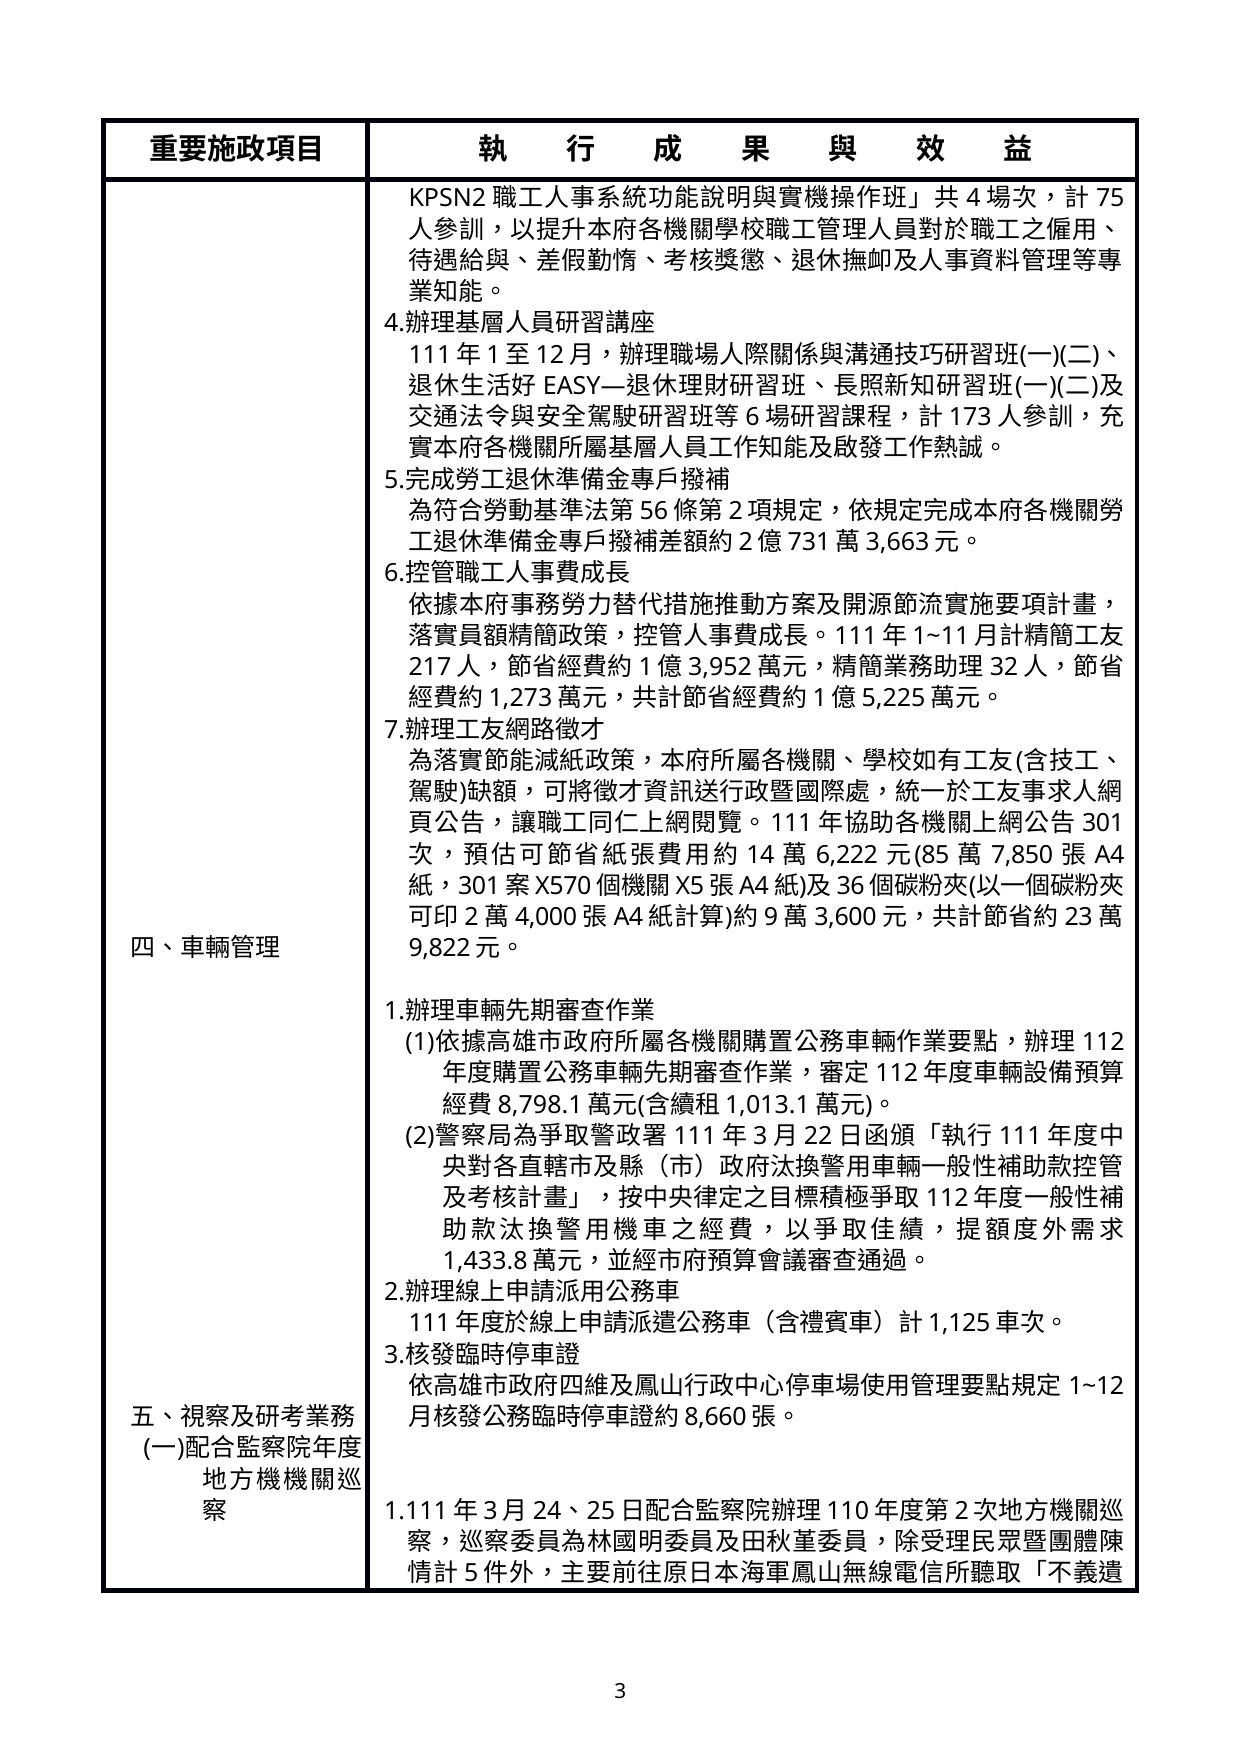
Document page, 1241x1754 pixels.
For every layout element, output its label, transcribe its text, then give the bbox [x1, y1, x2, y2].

table_cell 1.辦理四維及鳳山行政中心環境美綠化 (1)四維及鳳山行政中心大樓四周及庭園遍植景觀樹木、花草進行綠美化，定期修剪整理，提供市民舒適的洽公環境。另於公共走道，定期更換擺飾各種花木盆栽，以提升辦公環境景觀，淨化室內空氣。 (2)依據本府四維及鳳山行政中心大樓環境清潔維護實施計畫，辦理環境清潔暨美綠化績效考核3次。 2.加強四維及鳳山行政中心會場利用 (1)為有效提供場地資訊，增進集會場所使用率，於行政暨國際處網站提供會場現況照片、設備簡介、場地使用申請書及單一申請窗口等申辦服務資訊。 (2)111年度四維行政中心中庭、廣場及大禮堂計開放79場次，各會議室等受理申請使用計1,606場次；鳳山行政中心中庭、廣場、大禮堂及多媒體會議室計開放71場次，各會議室等受理申請使用計1,031場次。 3.推動綠色環保採購及優先採購身心障礙福利機構物品 111年度綠色採購，指定項目採購達成率為90.7%；另111年度優先採購身心障礙福利機構團體生產物品，達成法定比例5%。 4.打造與民眾友善互動之公共空間 (1)111年1月配合農曆春節新年節慶，於四維及鳳山行政中心佈置新年節慶藝術作品與標語，呈現過年熱鬧氣氛。 (2)受理本府各機關學校申請於四維及鳳山行政中心電梯內海報夾張貼海報計28次，讓市政服務資訊更普及，延伸本府服務市民朋友的觸角。 (3)受理本府各機關學校申請於四維行政中心中庭LED電視牆播放市政宣導短片計29次。 (4)因應防疫升級，本府四維及鳳山行政中心於110年5月18日起開始啟動聯合洽公，並規劃洽公區域統一受理（四維行政中心於一樓中庭、鳳山行政中心於後棟一樓多媒體簡報室），除員工、受邀開會者或其他特殊事由人員進出，民眾非必要不得上樓，透過降低民眾非必要接觸風險，防止疫情傳播，配合疫情趨緩於111年12月12日取消管制措施。 1.辨理四維及鳳山行政中心建築、水電、空調、消防、電梯、通信、廣播、監視系統等公共設備之保養維護管理及各機關申請維修，111年度受理案件計895件，有效維護辦公環境正常運作。 2.辦理四維及鳳山行政中心大樓「高低壓電氣設備檢驗」、「消防設備安全檢查及改善」、「節約能源」、「火災及公共意外保險」等業務，以確保公共安全。 1.經管市有宿舍44間，包括首長職務宿舍3間、多房間職務宿舍32間、單房間職務宿舍6間及眷舍3間。 2.活化首長職務宿舍（市長官邸）提供予機關 (構)及經政府立案之公私立學校、公司、行號或團體，舉辦有關文化藝術、學術教育、社會教育等活動或其他經主管機關核准之公益活動。111年度申請使用計10場次。 3.不定期派員巡查宿舍設施，即時修繕汰換老舊或不堪使用設備，以維護居住品質。每年辦理2次宿舍居住事實查考作業，分別於5、11月辦理完成。 4.提供前金區公所借用部分宿舍空地及眷舍空屋，作為綠美化基地及里民休閒場所，以活化利用。 1.財產增加或報廢減損手續辦理，並依按期彙送各類統計報表至管理系統。 2.經管四維及鳳山行政中心之財產及物品年度盤點工作。 3.不定期辦理財產清查移撥、捐贈、變賣等，以活化並發揮財產最大使用價值。 1.辦理四維行政中心辦公大樓111年防護團講習，參訓人員74人。 2.辦理四維、鳳山行政中心辦公大樓場域111年度自衛消防編組訓練各2次，並將演練成果彙送主管機關消防局備查。 1.辦理四維行政中心東北側1部貨物電梯、鳳山行政中心後棟大樓2部客用電梯之控制系統整修工程。更新主馬達為變頻形式、並更新乘場、車廂等設備、組件，提升電梯使用效率及延長使用年限，達安全使用兼顧節能減碳效果。 2.辦理兩行政中心廁所親子設備採購工程。新設兒童安全座椅、換尿布臺、子母型馬桶蓋、安全增高腳凳並同步設置引導指示牌，提供洽公民眾、府內同仁友善、溫馨並安心可靠的如廁環境。 3.辦理兩行政中心中央空調系統汰換工程。四維行政中心包含：6-7樓原老舊線形出風口汰換；鳳山行政中心包括：後棟大樓儲冰系統管線保溫材更換；前棟大樓冷卻水管線閥件汰換等，預期可提升空調系統運轉可靠度。 1.本府臨時人員進用之審核 依據高雄市政府所屬各機關學校臨時人員進用及運用要點規定，嚴格審核各機關提報進用臨時人員需求，以撙節公帑。截至111年底召開進用臨時人員審核小組會議計6次，審核運動發展局、農業局，社會局、水利局、衛生局及教育局等機關10項提案，同意進用20人。 2.辦理績優基層人員選拔與表揚活動 111年8月10日，於四維行政中心大禮堂由陳其邁市長親自頒獎，表揚50名績優基層人員，頒發獎座及每人獎金1萬元，以肯定辛勞奉獻的基層同仁。 3.辦理職工管理研習 111年2月16日(上、下午)、12月20日及21日，分別辦理KPSN2職工人事系統功能說明與實機操作班」共4場次，計75人參訓，以提升本府各機關學校職工管理人員對於職工之僱用、待遇給與、差假勤惰、考核獎懲、退休撫卹及人事資料管理等專業知能。 4.辦理基層人員研習講座 111年1至12月，辦理職場人際關係與溝通技巧研習班(一)(二)、退休生活好EASY—退休理財研習班、長照新知研習班(一)(二)及交通法令與安全駕駛研習班等6場研習課程，計173人參訓，充實本府各機關所屬基層人員工作知能及啟發工作熱誠。 5.完成勞工退休準備金專戶撥補 為符合勞動基準法第56條第2項規定，依規定完成本府各機關勞工退休準備金專戶撥補差額約2億731萬3,663元。 6.控管職工人事費成長 依據本府事務勞力替代措施推動方案及開源節流實施要項計畫，落實員額精簡政策，控管人事費成長。111年1~11月計精簡工友217人，節省經費約1億3,952萬元，精簡業務助理32人，節省經費約1,273萬元，共計節省經費約1億5,225萬元。 7.辦理工友網路徵才 為落實節能減紙政策，本府所屬各機關、學校如有工友(含技工、駕駛)缺額，可將徵才資訊送行政暨國際處，統一於工友事求人網頁公告，讓職工同仁上網閱覽。111年協助各機關上網公告301次，預估可節省紙張費用約14萬6,222元(85萬7,850張A4紙，301案X570個機關X5張A4紙)及36個碳粉夾(以一個碳粉夾可印2萬4,000張A4紙計算)約9萬3,600元，共計節省約23萬9,822元。 1.辦理車輛先期審查作業 (1)依據高雄市政府所屬各機關購置公務車輛作業要點，辦理112年度購置公務車輛先期審查作業，審定112年度車輛設備預算經費8,798.1萬元(含續租1,013.1萬元)。 (2)警察局為爭取警政署111年3月22日函頒「執行111年度中央對各直轄市及縣（市）政府汰換警用車輛一般性補助款控管及考核計畫」，按中央律定之目標積極爭取112年度一般性補助款汰換警用機車之經費，以爭取佳績，提額度外需求1,433.8萬元，並經市府預算會議審查通過。 2.辦理線上申請派用公務車 111年度於線上申請派遣公務車（含禮賓車）計1,125車次。 3.核發臨時停車證 依高雄市政府四維及鳳山行政中心停車場使用管理要點規定1~12月核發公務臨時停車證約8,660張。 1.111年3月24、25日配合監察院辦理110年度第2次地方機關巡察，巡察委員為林國明委員及田秋堇委員，除受理民眾暨團體陳情計5件外，主要前往原日本海軍鳳山無線電信所聽取「不義遺址保存維護及活動推廣情形」簡報，並實地巡察原日本海軍鳳山無線電信所、柯旗化故居。 2.111年10月20、21日，配合監察院辦理111年度第1次地方機關巡察，巡察委員為蔡崇義委員及林郁容委員，除受理民眾暨團體陳情計15件外，主要巡察高雄流行音樂中心瞭解該中心營運及管理情形。 1.辦理行政暨國際處研考業務管控及處理。 2.辦理電話服務品質及禮貌測試 依據「高雄市政府行政暨國際處電話服務品質及禮貌測試執行計畫」，不定期進行電話服務品質及禮貌測試，111年度計辦理2次測試、抽測計16人次，導入專業、親切及高效率的電話服務品質，建立良好服務形象，提升服務品質。 3.辦理111年度風險管理作業 為加強各機關內部各項施政計畫管控及落實執行，本府函文請各機關於 110年起參照行政院相關規定辦理風險管理作業，行政暨國際處依本府規定於111年2月28 前完成111年度「行政暨國際處風險管理作業計畫書」，俾據以執行，以落實風險管理，實現施政績效。 為保障消費者權益，主動會同主管機關查察主要消費場所及消費商品，如預售屋及成屋定型化契約與廣告、學校營養午餐、中古汽車買賣定型化契約、加水站水質安全衛生之檢測查核、家用液用石油氣定化型契約、飯店、大賣場停車場聯合專案等稽查作業減少消費爭議聯合宣導及稽查等項目，加強查察民生消費食品安全及物價查訪，並在重要民俗年節期間，加強民生食品消費安全查察工作，111年計查核34次、102場家。 1.建置消費者保護專屬網頁，提供消費者保護相關資訊，並加強消費者保護知識教育宣導。 2.111年行政暨國際處消費者保護官透過媒體專訪，或受邀請擔任講座或至機關學校、民間團體等進行消費者保護教育宣導，共計19場次。 3.不定期的透過網路、電台、有線電視跑馬燈等管道，加強宣導「1950消費者服務專線」與消費者保護相關資訊。 1.111年10月19日與行政院消費者保護處合辦教育研習會，於本府四維行政中心9樓第6會議室舉辦，課程計有「主管機關如何落實消費者保護機制？(政府為達消費者保護目的之具體作為)」及「團體訴訟與消費者保護的關係(消費者保護團體代替消費者提起團體訴訟之案例解析)」。 2.參加人員計有本府消保業務目的事業主管機關、社團法人台灣消費者保護協會、社團法人高雄市消費者保護協會及本府消保志工等31名參加。從消保法規概念介紹、公部門應有之消保意識（消費諮詢、教育宣導、稽查、消費爭議之申訴協商與調解及訴訟），到台灣消保協會歷年團訟個案解說（黑心油食安團訟案及微爾科技團訟案等），對於公部門保障消費者權益的具體作為及消費爭議團體訴訟的概念有更深刻的認識，有利於協助處理民眾消費問題。 為進一步有效保障消費者權益，111年受理消費事件諮詢計13,358人次；受理消費爭議第一次申訴5,881件，第二次申訴1,293件；辦理消費爭議調解會議計14次，調解196件。 1.遴聘本市消費爭議調解委員會委員 依據「直轄市縣(市)消費者爭議調解委員會設置要點」第2點規定，敦聘府外學者、專業人士、工商團體及消保團體代表等11人與本府消保官4人，擔任本市消費爭議調解會委員，任期自110年3月1日至112年2月28日。 2.遴聘本府消費者保護委員會委員 依據「高雄市政府消費者保護委員會設置要點」第3點辦理，聘請專家學者、工商團體及消保團體代表等7人與本府機關代表8人，籌組本府消費者保護委員會，現由羅副市長擔任召集人，任期自110年6月1日至112年5月31日。 分別於111年7月14日、12月20日，召開本府消費者保護委員會議，議決加強「視聽歌唱、夜店等休閒娛樂場所之防毒措施，以保障消費者權益」專案報告、加強「菸酒管理確保消費權益」專案報告、「推動殯葬服務業輔導管理之各項措施，俾保障消費者權益」專案報告、加強「管理健身中心並落實履約保證機制，以保障消費者權益」專案報告等議案，精進本府消保工作，俾保障民眾消費權益。 1.111年11月28日完成「111年度高雄市政府第二代公文整合系統負載平衡器暨資安提升專案」，增進機關版與學校版公文系統效能，並強化系統資安防禦，提升公文系統及公務資料安全。 2.111年5月4日完成AI人工智慧銷毀於二代公文系統之擴充功能；111年11月25日配合文書流程管理作業規範修正，進行二代公文系統功能修改，包括公文限辦日期及彙併案公文限辦日期之計算方式、公文性質代碼維護增加「特殊性案件」等功能。 3.賡續擴大本府公文電子交換服務範疇，提升公私部門間之業務溝通聯繫效率，依據「高雄市政府公文電子交換作業要點」，持續受理本市民間組織及團體申請使用本府公文電子交換服務。截至111年12月已受理79個民間組織及團體之申請服務，提升文書資訊服務效能，兼以落實節能減紙減碳政策。 4.持續精進本府所屬572個機關學校第二代公文整合系統暨公文電子交換系統之維護作業，111年本府各機關公文電子簽核比率及電子交換使用率已符合行政院45%及70%比率目標，有效節能減紙及縮減郵資費用支出。 1.111年12月8日函頒修正「高雄市政府檔案管理考核要點」為「高雄市政府檔案管理考評要點」，持續辦理各機關檔案管理考評，強化各機關檔案管理效能及檔管人員素質，妥善保存施政紀錄。 2.輔導民政局參加國家發展委員會檔案管理局第19屆金檔獎而獲獎，輔導地政局仁武地政事務所林課長佳濃參加第19屆金質獎而獲獎。截至111年，市府計有35個機關榮獲金檔獎、45位檔管人員榮獲金質獎殊榮，績效全國第一。 3.賡續辦理府管檔案移交作業，提升檔案典藏、檢調及應用效益。 1.為強化核心系統-本府第二代公文整合系統及公文電子交換系統之資訊安全，於111年11月29日通過第三方SGS複驗，維持行政暨國際處ISO 27001證書有效性。 2.為確保本府公文整合系統及公務資料安全，於111年11月辦理資安健診，進行公文系統主機強化措施，有效降低系統資料遭竊風險，並強化系統資安防禦，提升公文系統及公務資料安全。 3.111年9月1日與111年9月7日，辦理行政暨國際處資安政策與目標宣導暨資通安全研習課程，計2場次、125人次參訓。 1.為促進公眾參與，增進民間對公共事務的瞭解、信賴及監督，配合本府開放資料(Open Data)政策，111年計已開放27項資料集供民眾下載使用。同時逐步轉置資料集格式為開放性格式，提升開放資料質量及可用性，讓政府施政資料得以活化加值運用。 2.為落實市政資訊公開，促進民眾了解相關施政及權益，每週一、四定期發行「高雄市政府電子公報」，彙整刊載本府市法規、行政規則、各式政令、公告、公式送達等各類攸關民眾權益之資訊，作為民眾與本府間溝通的橋梁，全年計出刊124期。 為議定市政重要決策，加強機關間橫向聯繫及與區公所間之統合協調，以發揮整體合作精神，提升行政效能，每週定期舉行市政會議，全年計召開52次（含1次臨時會）。 1.妥適安排市長參加各項會議、各界人士拜會等行程（如各項會報、典禮、頒獎表揚、座談會、研討會、記者會、簡報、國內外人士及姊妹市代表拜會等）。 2.妥適安排市長訪查基層、探尋民瘼，聽取基層心聲、瞭解基層急需處理之相關問題及視察各項建設等。 以親切積極之態度，妥適處理市民建議暨陳情事項，並利用本府線上即時服務系統，確實管制、追蹤各項案件之辦理情形，全年透過系統管制受理案件計964件。 處理各項機要業務文件及工作，迅速圓滿達成任務。 1.辦理訪賓接待業務：111年由於COVID-19疫情趨緩，各國檢疫措施放寬，國際訪賓開始回升，共計有33案、220人次。 2.姊妹市及友好夥伴城市之實質交流：111年行政暨國際處持續透過視訊會議、辦理締盟紀念活動、郵寄問候禮品信函等方式持續推動實質交流關係，辦理情形如下： 姊妹市及友好夥伴城市主題展 行政暨國際處以每月一個姊妹市及友好夥伴城市為主題，於四維行政中心中庭櫥窗以城市介紹文案、搭配特色工藝品、文宣、照片、市長問候影片或宣傳影片等，增進市民對姊妹市及友好城市之認識。本案共5國13個城市響應，計有韓國釜山市、大邱市、大田市、水原市、日本熊本縣、熊本市、八王子市、美國波特蘭市、檀香山市、聖安東尼市、陶沙市、澳洲布里斯本市及德國礦山縣等，自110年1月起至111年4月止進行系列展覽；自111年5月起則接續規劃主題展「城市市鑰」，展示釜山市、貝里斯市等贈予本市之市鑰。而自111年10月起，另以「城市吉祥物」為主軸，展出姊妹市及友好夥伴城市為行銷及營造城市形象，所推出之深具城市特徵吉祥物，讓市民朋友透過吉祥物可愛又討喜的造型認識各個城市之特色。 與日本友好城市熊本縣及熊本市締盟5周年紀念 三方締盟紀念展 111年適逢高雄市與熊本縣、熊本市締結友好城市5周年，三方合作規劃舉辦締盟紀念展，熊本縣政府於縣府大廳展出高雄客家及原住民文化特色的紀念品及主題書籍，並播映本市行銷影片；熊本市政府則在熊本市中央區蔦屋書店展示介紹高雄美食、文化、科技及相關書籍，同時結合販售「台灣味」食品及懷舊雜貨等風格小物；行政暨國際處也於四維行政中心1樓中庭舉辦「高雄姊妹市及友好夥伴城市主題展─熊本縣」，展出熊本縣夏季祭典使用之「山鹿燈籠」、吉祥物「熊本熊」紀念品及介紹高雄與熊本縣交流軌跡。 日本友好城市熊本市視訊會議 111年3月17日，陳其邁市長與日本友好城市熊本市大西一史市長進行視訊會議，雙方相互祝賀締盟5周年，期許後疫情時代加強產業、觀光及運動交流，並期待疫情趨緩後能恢復互訪，促進城市合作及台日友好關係。 貝里斯姊妹市物資捐贈 致贈貝里斯市筆電協助推動防疫遠距教學 111年1月13日，本府為協助中美洲姊妹市貝里斯市於疫情期間推行遠距學習，陳其邁市長代表市府贈送筆記型電腦一批予貝市學生。貝市與我駐貝里斯大使館於當地舉行致贈儀式，由我駐貝里斯錢冠州大使代高雄市轉贈該批筆電予貝市，陳其邁市長則透過影片跨海致意，盼這批筆電能有助於貝市學子不因疫情中斷學習，並期望藉由高雄與貝里斯的姊妹市合作友情深化兩國情誼。 捐贈貝里斯姊妹市賑災物資 本市姊妹市貝里斯市於111年11月因颶風侵襲造成嚴重災情，陳其邁市長於12月8日致函向貝市瓦格納 (Bernard Wagner) 市長表達高雄慰問及提供援助之意，本市並就貝市亟需之民生盥洗用品捐贈牙刷、牙膏及毛巾等賑災物資。 致贈帛琉科羅州姊妹市書籍深化教育交流 111年2月7日，為祝賀科羅州新任州長Eyos Rudimch先生當選並增進教育交流，本市協請我駐帛琉大使館轉交賀函及中英雙語書籍一批，表達雙方不因Covid-19疫情受阻的情誼。高雄市與科羅州於110年9月17日締結為姊妹市，此次特別致贈閱讀年齡廣泛的中英雙語書籍及圖文生動豐富的雙語繪本，除了傳達高雄與科羅州同樣重視教育培育，也希望藉此增加當地學子學習中文的機會和動機，建立兩地未來交流的基礎。 韓國釜山姊妹市55周年紀念活動 受疫情延期之釜山姊妹市55周年紀念系列活動—「釜山姊妹市照片展」，於111年4月在四維行政中心中庭登場，透過展出「海雲台―海上城市」、「龍頭山公園―釜山塔」、「甘川文化村―小王子與狐狸」、「海東龍宮寺」等釜山近年熱門觀光、拍照打卡景點照片，讓前來觀展的民眾更認識釜山之美，也期盼這次活動再度拉近兩市間的距離、深化友誼。 與斯洛伐克布拉提斯拉瓦省簽署夥伴協定 111年6月9日至10日，由斯洛伐克國會議員與布拉提斯拉瓦省組成的中央地方聯合訪團來高訪問，見證陳其邁市長與布拉提斯拉瓦省德若巴 (Juraj Droba) 省長簽署「高雄市及布拉提斯拉瓦省夥伴協定」，因疫情互助結緣、並逐步加深彼此認識的布省，正式成為高雄第36個姊妹市及友好夥伴城市，共同深化經濟、衛生、科技、觀光、文化及教育領域之實質合作。 斯國訪團並透過遊港行程與參訪高雄流行音樂中心瞭解亞洲新灣區等市政建設成果。雙方亦於締盟後邀集高雄在地重要企業舉辦招商說明會，介紹高雄和布省投資環境、交流經貿互動議題，展現彼此對未來合作前景的期待與信心。 韓國姊妹市及友好夥伴城市新屆市長就任問候 111年6月1日韓國舉行第8屆地方選舉，為向本市姊妹市及友好夥伴城市釜山市、大邱市、大田市、水原市新屆市長表達祝賀之意，本府以市長名義寄送賀函，傳達高雄祝福姊妹市及友好夥伴城市發展順遂、並盼加深雙方合作友誼之期望。 出訪日本拜會八王子友好城市 111年7月24至28日，本府羅達生副市長率行政暨國際處、農業局、海洋局及觀光局出訪日本，進行友好城市交流、考察疫後觀光政策、協助行銷在地物產並拜訪知名企業研商進駐高雄事宜。訪團於7月25日拜會八王子友好城市，與該市駒澤廣行副市長討論加強城市農業合作、促進高雄物產於該市販售等議題。 高雄市與美國聖安東尼市姊妹市締盟40周年 姊妹市締盟40周年紀念展 為慶祝高雄市與美國德克薩斯州聖安東尼市締盟40周年姊妹市情誼，行政暨國際處於111年8月16日至8月28日於高雄市立圖書總館舉辦「高雄市與美國德克薩斯州聖安東尼市姊妹市締盟40周年紀念展」，展出聖安東尼市政府為慶祝兩市長年情誼，特別邀請當地藝術家Richard Arredondo以該市世界文化遺產為主題創作並贈予高雄之紀念畫作，現場亦展出聖安東尼市歷年贈予高雄的紀念禮品，以生動立體的方式讓觀展民眾深入認識聖安東尼姊妹市魅力，以及雙方城市堅定的友好關係，美國在台協會高雄分處文化新聞組蔡南亭組長亦到場觀展。 姊妹市締盟40周年視訊拜會 111年12月20日，為慶祝高雄與美國聖安東尼市姊妹市40周年紀念，陳其邁市長與聖市市長朗．尼倫伯格 (Ron Nirenberg)進行視訊會議，雙方於城市治理、智慧城市、應對氣候變遷等議題交換意見，並相互介紹兩市互贈之締盟40周年紀念禮品，象徵雙方綿長情誼跨越時空相連，期盼繼續攜手合作、共同邁向下個40年里程碑。 高雄市與澳洲布里斯本市姊妹市25周年紀念活動 姊妹市25周年紀念活動 行政暨國際處為紀念高雄市與澳洲布里斯本市姊妹市締盟25周年，自111年9月5日至30日舉辦「布里斯本姊妹市25周年交流紀念展」，展示布里斯本市政廳掛畫、原住民藝品等特色紀念品，向市民介紹布里斯本市特色及與本市互動亮點，並於8日在大東文化藝術中心及高雄市立圖書館總館兩處分別點亮布里斯本市政府代表色藍色及黃色，以慶祝雙方姊妹市情誼。 高雄市與布里斯本姊妹市視訊會面慶祝兩市情誼 111年11月30日，陳其邁市長與澳洲布里斯本姊妹市艾德里安‧施里納（Adrian Schrinner）市長進行視訊會議，陳市長回顧今年雙方共同辦理締盟25周年活動，並促成圖書館際交流，並談及高雄現著重發展「數位轉型」與「淨零轉型」兩大政策，期待兩市持續開拓綠色產業、經濟、觀光等多元領域的合作。施里納市長則回應樂見未來雙方市民互訪，對於高雄積極強化科技及半導體產業表示期待。 高雄市與大田市締結友好城市5周年展 為紀念高雄市與韓國大田廣域市締結友好城市5周年情誼，行政暨國際處自111年9月16日至10月14日於市府四維行政中心舉辦紀念展覽，展出被列為韓國國寶文物的百濟金製冠飾(複製品)及民俗木製河回面具、傳統四物打擊樂器迷你模型、繪製大田地標世博橋的紀念盤、大田主辦1993世界博覽會吉祥物夢精靈等深具韓國歷史及大田市特色的文物，並介紹該市觀光景點、文化及過往兩市交流軌跡等，讓市民朋友認識大田市的優美文化與城市特色。 高雄市與韓國水原友好城市大學生視訊語言交流 11月2日至11月23日，水原市舉辦視訊語言交流活動，招募共10名兩市市民及大專校生參加，安排不同討論主題、小組討論等內容，讓雙方透過語言學習、文化交流，促進雙方相互理解城市文化特色、建立良好友誼。 參與韓國大邱友好城市「2022大邱國際青年營」 111年12月5日至9日，本市推薦5位大專院校學生參與「2022大邱國際青年營」，在5天的線上課程中，透過虛擬城市旅遊、韓國文化體驗、韓語課程等內容，和來自世界各地之大學生相互交流，以了解大邱城市特色並建立多元國際友誼。 2023亞太姊妹市及友好夥伴城市主題桌曆專案 本市有12個姊妹市及友好夥伴城市城市坐落於亞太地區，為加深與亞太地區城市之友誼，並向訪賓介紹交流成果，行政暨國際處以各城市知名橋樑為主題，並作為雙邊情誼連結之象徵，製作「橋見2023」亞太城市桌曆，共有日本熊本縣、熊本市、八王子市；韓國釜山市、大邱市、大田市、水原市；澳洲布里斯本市；越南峴港；帛琉科羅州熱情響應參與。 高雄熊暖心禮盒問候專案 為向本市姊妹市及友好夥伴城市、國際駐台機構及具交流潛力之城市表達新一年度之問候與期望合作之意，行政暨國際處特別以高雄觀光大使—高雄熊為主題製作抱枕和野餐墊等多項禮品，並搭配市長署名新年賀卡，寄送予各城市傳遞高雄的友好及熱情祝福。 1.推展與國際間友好互動 協助辦理城市國際活動 2022台灣燈會開燈儀式及無人機展演國際新聞露出 行政暨國際處協助邀請外國駐高單位等貴賓參與2022台灣燈會開燈儀式，也應邀出席貝里斯之「貝里斯藍洞風光」花燈點燈儀式。而本次燈會以1,500台無人機排出日本、立陶宛、斯洛伐克、波蘭、美國、捷克等6國的國旗及巨大的“Thank you”字樣，感謝友好國家慷慨捐贈台灣疫苗，亦與我駐外使館、國際駐台單位合作，協助該活動之國際新聞露出。 協助邀請姊妹市及友好夥伴城市參與「智慧城市論壇暨展覽」 111年3月，「2022智慧城市論壇暨展覽」（Smart City Summit & Expo, SCSE）高雄場於高雄展覽館舉辦，行政暨國際處協助邀請姊妹市及友好夥伴城市參與論壇，澳洲布里斯本姊妹市表達積極與會意願，並於3月24日及25日線上參加智慧城市論壇活動，分享該市智慧儀表板及太陽能風力發電之經驗。 防疫交流—捐贈帛琉醫療物資 111年2月22日，由於帛琉本土確診案例快速增加，本市持續秉持「善的循環」精神，對友邦國家及姊妹市伸出援手，與在地企業合作，由口罩國家隊成員之一南六企業提供10,800片醫療口罩及1,440片N95口罩、保吉生化學股份有限公司提供快篩試劑2,000份，並透過行政暨國際處協助運送至帛琉，時任帛琉駐台大使歐克麗（Dilmei L. Olkeriil）則代表接受高雄市準備的物資，共同協助帛琉防疫工作。 出訪考察交流 出訪日本東京進行農漁、海洋及觀光產業考察 111年7月24日至7月28日，羅達生副市長率行政暨國際處、農業局、海洋局、觀光局出訪日本東京，以加強後疫情時代與友好城市八王子市之實質合作、考察學習疫後觀光策略、招商吸引知名日商企業來高設點，並協助高雄物產開發國際多元行銷通路。 陳其邁市長率團訪問日本東京促進城市及經濟安全交流 111年12月11日至13日，陳其邁市長於國境解封後出訪日本促進城市國際交流，並拜會東京都知事小池百合子，以及參訪豐洲市場等產業再造建設案例，期待高雄能以身為台灣重要商港和擁有豐富技術之優勢，發展與東京都及日本各界更多元的互動，並引領城市間之互惠合作，為雙方民眾帶來台日友情所創造的實質雙贏成果。陳市長此行亦與日本國會重要跨黨派友台團體「日華議員懇談會」會面，雙方就疫後台日關係展望、台海和平、台灣加入「跨太平洋夥伴全面進步協定(CPTPP) 」等議題交換多項意見。 接待友邦及重要國際貴賓 立陶宛交通及通訊部政務次長愛格涅女士訪高 111年8月9日，羅達生副市長舉辦晚宴歡迎立陶宛交通及通訊部政務次長愛格涅女士（Agne Vaiciukeviciute）偕電動巴士企業代表訪高，羅副市長感謝立國聲援台灣參與國際組織、成立代表處，以及捐贈台灣疫苗。愛格涅女士也表示，台灣與立陶宛作為民主夥伴，希望立陶宛駐台經貿辦事處的設立能開啟雙邊經貿合作、強化港區及海運交流，並期待有機會促進與高雄的城市互動。 友邦聖文森及格瑞那丁總理率團訪高 111年8月10日，長年支持我國的友邦—聖文森及格瑞那丁龔薩福（Ralph E. Gonsalves）總理訪團訪高，陳其邁市長特別設宴款待，盼加深兩國產業交流，推動觀光、經貿及遊艇造船等領域之合作機會。龔薩福總理則感謝高雄捐贈快篩試劑，並向台灣人民捍衛民主和主權之精神表達敬意，亦期盼了解高雄的遊艇業及造船業發展、促進合作及吸引台灣廠商赴聖國投資。 美國前國務卿龐培歐訪高 111年9月27日，美國前國務卿龐培歐（Michael Pompeo）訪高，參加「全球台商經貿論壇」並與陳其邁市長會面。陳市長感謝龐培歐在國務卿任內對台灣的國際參與及台美關係扮演積極的角色，並介紹高雄高科技產業相關供應鏈的蓬勃發展，強調經貿力量對自由經濟市場或區域安全方面的幫助，龐培歐則回應贊同陳市長看法，也鼓勵優質美商到台投資、優質台商到美投資。 義大利前眾議員羅德強尼訪高 111年11月2日，義大利前眾議員歐瑞斯得．羅德強尼(Oreste Lodigiani)拜會高雄市政府，與高雄市林欽榮副市長就台義經貿及國際醫療合作等議題交流討論。 日台友好和歌山市議會議員連盟訪高暢談台日友好及兩市市政交流 111年11月28日，日本和歌山「日台友好和歌山市議會議員連盟」會長遠藤富士雄議員及幹事長井上直樹議員訪高，與陳其邁市長討論台日兩國關係，以及後續推動兩市間教育、觀光、產業及文化交流等議題。 友邦聖露西亞皮耶總理訪高 111年12月1日，友邦聖露西亞總理皮耶(Philip J. Pierre)閣下訪團抵達高雄參訪，陳其邁市長率市府團隊設宴款待，以豐富的在地佳餚展現高雄的熱情與好客，席間也就智慧城市、青年經濟、氣候變遷、農業發展等議題交換意見，期盼攜手開拓更多合作機會。 強化與駐台單位互動 波蘭臺北辦事處高則叡處長拜會 111年1月7日，波蘭臺北辦事處高則叡(Cyryl Kozaczewski)處長訪高，與陳其邁市長就文化、教育及產業投資等議題交流，期待開啟雙邊多元領域的合作。 應邀出席印度台北協會「印度國慶日慶祝活動」 111年1月23日，時任行政暨國際處項賓和處長代表市府出席由印度台北協會主辦、首次移師高雄舉行的印度國慶日活動，慶祝印度獨立75周年，並與印度台北協會進行友好交流。 德國在台協會許佑格處長拜會 111年3月14日，德國在台協會許佑格（Jörg Polster）處長南下拜會陳其邁市長，雙方就高雄市政整體發展、智慧城市及住宅政策等議題交流，期待為台德拓展多元領域的合作。 加拿大駐台北貿易辦事處芮喬丹代表拜會 111年3月16日，加拿大駐台北貿易辦事處芮喬丹(Jordan Reeves)代表拜會羅達生副市長，雙方就雙聯學制教育、藝文、城市交流及經貿等議題深入討論，期盼高雄與加拿大擁有更加廣泛、強健的合作。 日本台灣交流協會高雄事務所小野一彥所長拜會 111年3月25日，日本台灣交流協會高雄事務所小野一彥所長拜會陳其邁市長，盼在任期中與高雄市一同促進台日實質交流，雙方暢談高雄與日本拓展教育、農業、產業等合作的可能性與機會。 駐台北韓國代表部鄭炳元代表拜會 111年3月29日，駐台北韓國代表部鄭炳元代表拜會陳其邁市長，就後疫情時代之觀光及教育交流、在高韓人生活等議題進行討論。 美國在台協會高雄分處黃東偉處長拜會 111年9月6日，美國在台協會高雄分處（American Institute in Taiwan Kaohsiung Branch Office）處長黃東偉（Thomas Wong）拜會陳其邁市長，雙方就城市轉型、半導體產業、雙語國家政策與教育交流、與美國城市交流、以及資安領域等面向交換意見，期待從價值同盟到經濟面向均能緊密合作。 非洲四國使節拜會 111年9月7日及8日，史瓦帝尼王國恩西比（Promise Sithembiso Msibi）大使、索馬利蘭共和國駐台灣代表處穆姆德（Mohamed Omar Hagi Mohamoud）代表、南非聯絡辦事處安德生（Graham Anderson）代表、奈及利亞駐華商務辦事處阿邁德（Ibrahim A. Ahmed）處長共同訪高，參與非洲經貿研討會及參訪高雄塑膠相關企業，並拜會市府與羅達生副市長及市府團隊交流經貿、教育、農業、科技及港口合作等議題。 美國在台協會孫曉雅處長拜會 111年9月23日，美國在台協會（American Institute in Taiwan）孫曉雅（Sandra Oudkirk）處長訪高拜會陳其邁市長，陳市長表示期待能與美方企業在半導體、綠能、風電等領域合作推動城市轉型，雙方亦就經貿合作、城市產業轉型、民主與資訊安全等議題進行深度討論。 參與美國在台協會高雄分處藝文展覽 111年9月24日，史哲副市長出席參與美國在台協會高雄分處與國立中山大學合辦之「美麗時光：高雄往『美』日常」特展，回顧1950年代美式流行文化開始於高雄港區流行的歷史，探索1950年代至今台美之間的深厚互動，現場並與美國在台協會孫曉雅處長交流互動。 奧地利商務代表辦事處歐賀曼商務代拜會 111年10月19日，奧地利商務代表辦事處歐賀曼（Hermann Ortner）商務代表拜會本府，與林欽榮副市長就經貿投資、交通建設以及智慧城市發展等議題進行交流。 紐西蘭商工辦事處馬嘉博代表拜會 111年11月9日，紐西蘭商工辦事處馬嘉博(Mark Pearson)代表拜會本府，與羅達生副市長就產業發展、原住民族、藝術文化等議題進行交流，並表達盼與高雄市持續推動更密切的合作。 9國使節代表團訪高商議多方合作 111年12月8日，友邦聖文森及格瑞那丁、帛琉共和國、吐瓦魯國、貝里斯、海地共和國、諾魯共和國、聖克里斯多福及尼維斯、史瓦帝尼王國之駐台大使及官員，以及巴布亞紐幾內亞駐台代表等9國使節代表訪團訪高並拜會陳其邁市長，雙方於教育、農業、海洋產業等議題多元面向交換意見。 深化與友我城市連結 高雄市與愛丁堡市視訊會面交流城市合作議題 111年10月20日，陳其邁市長與蘇格蘭愛丁堡市議會凱米‧戴伊(Cammy Day)議長進行視訊拜會，雙方就智慧城市、淨零排放、綠能、文化及人權等議題交換意見，期待在多元領域展開實質合作。 協辦日本新潟縣佐渡市物產展，促進兩市物產觀光交流 111年12月17日至12月18日，日本新潟縣佐渡市渡邊竜五市長率團訪高，並舉辦物產展行銷當地物展及觀光，本府羅達生副市長、駐日代表謝長廷大使、本市市議會康裕成議員亦受邀出席，一同祝福物產展順利圓滿。羅副市長代表市府歡迎佐渡市訪團來訪，期盼未來能帶來更多物產讓市民朋友認識佐渡，並繼續深化兩市文化及觀光等領域交流。 關懷在高港人，攜手中央完善香港協助措施 舉辦「2022 在高港人生活座談會」傾聽港人意見 111年7月28日，行政暨國際處與大陸委員會、台灣民間支援香港協會合作辦理「2022 在高港人生活座談會」，邀集台港經濟文化合作策進會台港服務交流辦公室、移民署南區事務大隊高雄市第一服務站及市府相關局處，針對港人在高雄生活遇到的問題提供諮詢協助。多位港人關切現行移民資格及申請定居審核等問題，希望政府在法規上有更明確定義。移民署南區事務大隊高雄市第一服務站表示會將建議反映給中央瞭解；行政暨國際處亦強調市府會持續落實各項協助措施，讓港人朋友都能獲得需要的支援。 大陸委員會訪高共商香港議題 111年8月19日，大陸委員會港澳蒙藏處杜嘉芬處長率主管香港事務團隊南下高雄，與張家興副秘書長及市府局處代表商討香港相關事務，就增加關懷港人活動，以及提供更完善之社福、就業就學、心理諮商協助等議題交換意見，展現市府和中央對香港事務的重視與密切合作。 [370, 182, 1135, 1588]
table_header 執 行 成 果 與 效 益 [370, 123, 1135, 177]
table_cell 四、車輛管理 五、視察及研考業務 (一)配合監察院年度地方機機關巡察 [106, 182, 365, 1588]
table_header 重要施政項目 [106, 123, 365, 177]
